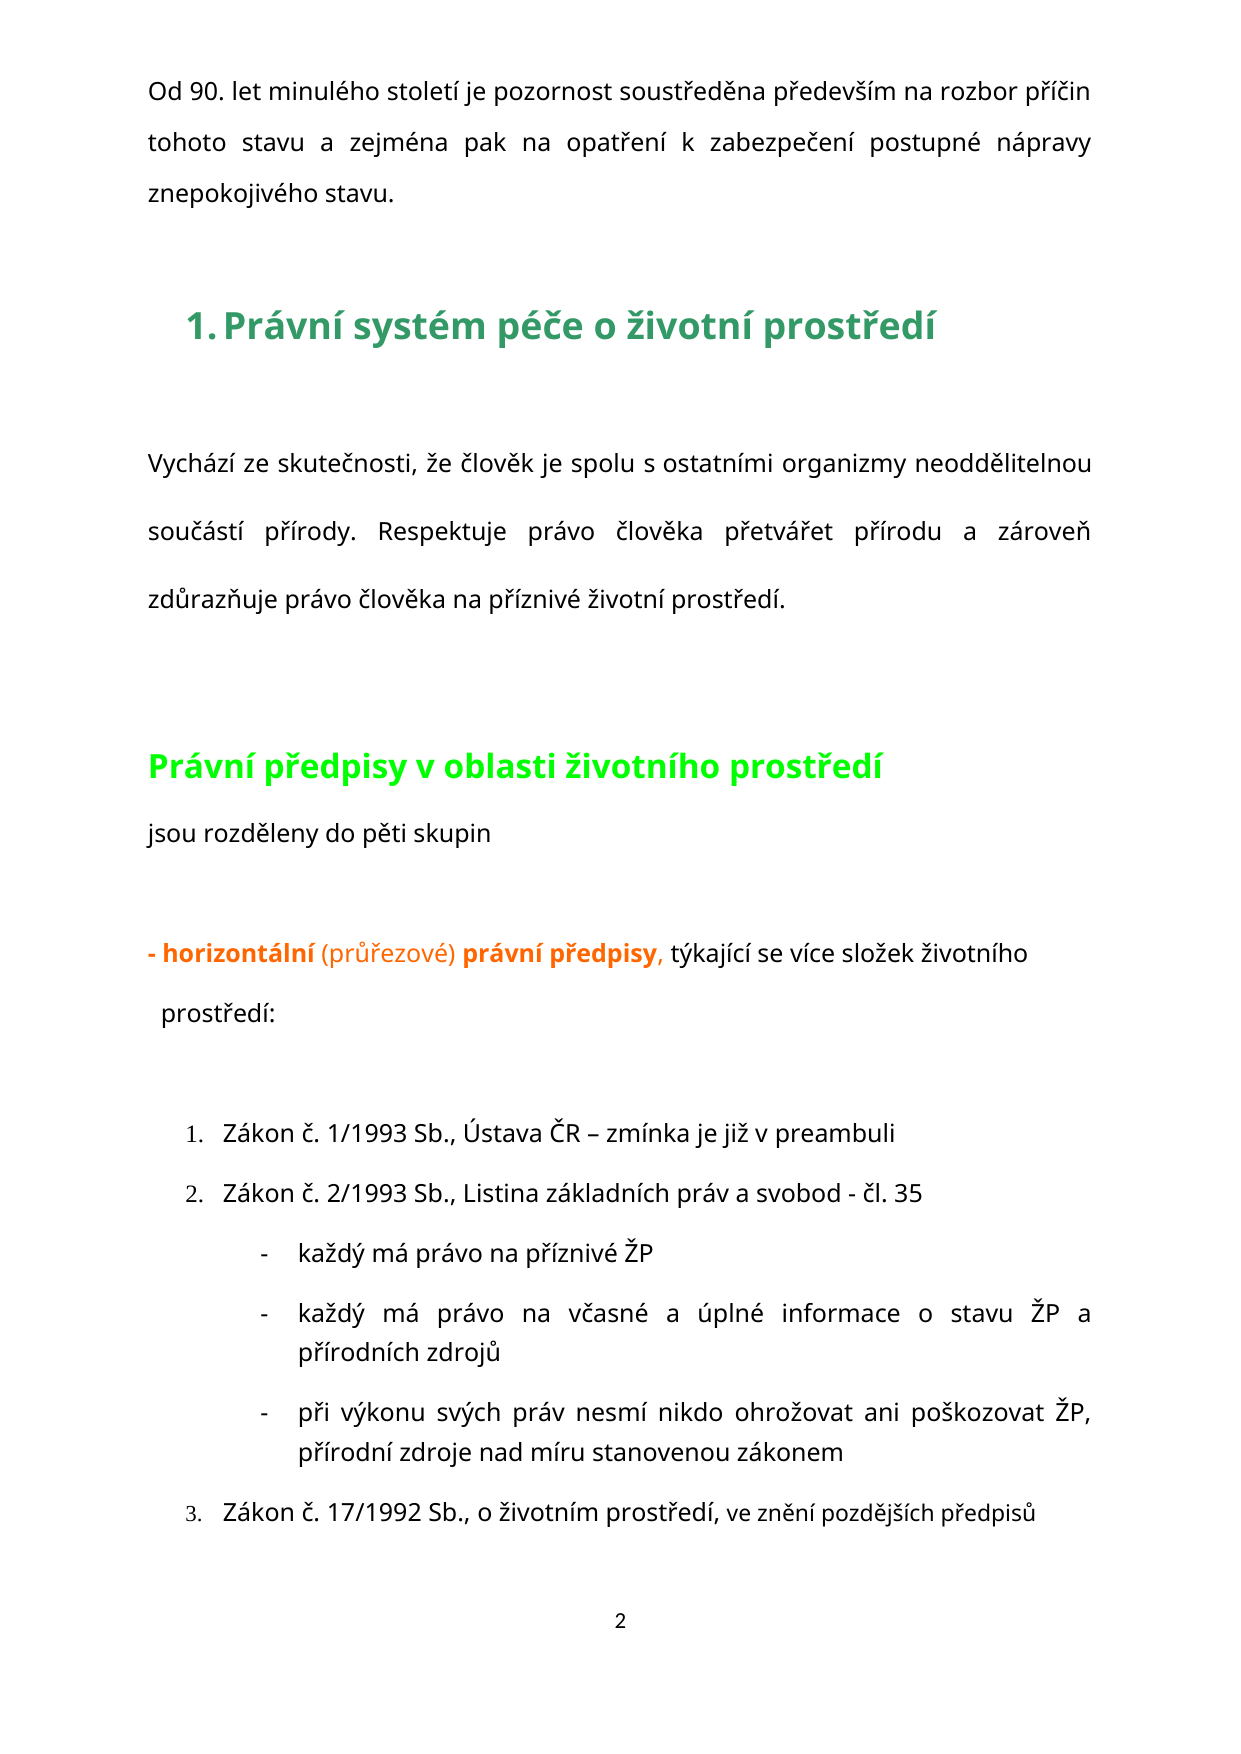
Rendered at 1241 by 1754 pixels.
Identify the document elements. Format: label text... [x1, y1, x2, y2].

text Právní předpisy v oblasti životního prostředí [148, 743, 1093, 788]
text Vychází ze skutečnosti, že člověk je spolu s ostatními organizmy neoddělitelnou součástí přírody. Respektuje právo člověka přetvářet přírodu a zároveň zdůrazňuje právo člověka na příznivé životní prostředí. [148, 445, 1093, 616]
list Zákon č. 2/1993 Sb., Listina základních práv a svobod - čl. 35 [185, 1176, 1093, 1210]
text jsou rozděleny do pěti skupin [148, 816, 1093, 850]
list každý má právo na příznivé ŽP [260, 1236, 1093, 1270]
text Od 90. let minulého století je pozornost soustředěna především na rozbor příčin tohoto stavu a zejména pak na opatření k zabezpečení postupné nápravy znepokojivého stavu. [148, 74, 1093, 210]
list Zákon č. 1/1993 Sb., Ústava ČR – zmínka je již v preambuli [185, 1116, 1093, 1150]
list každý má právo na včasné a úplné informace o stavu ŽP a přírodních zdrojů [260, 1296, 1093, 1369]
list Právní systém péče o životní prostředí [185, 299, 1093, 350]
text - horizontální (průřezové) právní předpisy, týkající se více složek životního [148, 936, 1093, 970]
list Zákon č. 17/1992 Sb., o životním prostředí, ve znění pozdějších předpisů [185, 1494, 1093, 1528]
list při výkonu svých práv nesmí nikdo ohrožovat ani poškozovat ŽP, přírodní zdroje nad míru stanovenou zákonem [260, 1395, 1093, 1468]
text prostředí: [148, 996, 1093, 1030]
